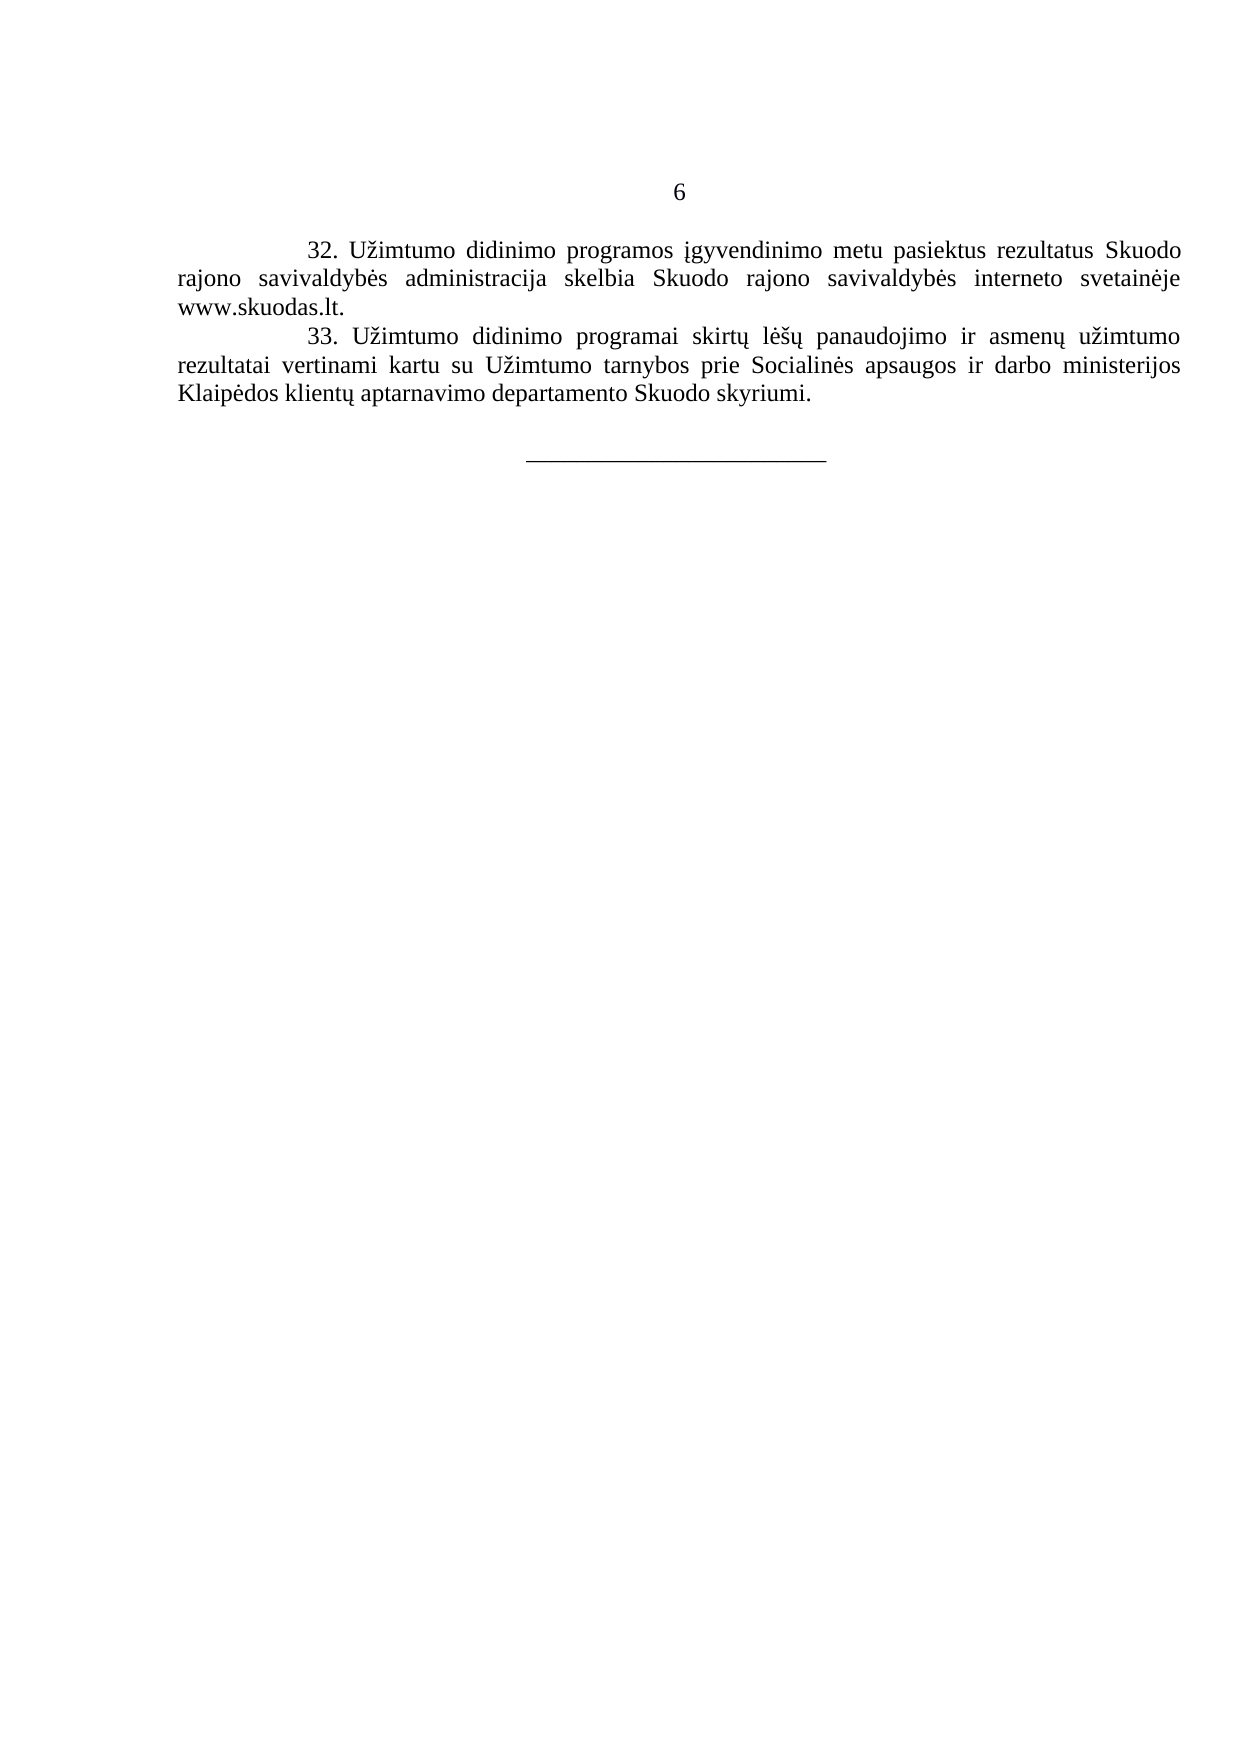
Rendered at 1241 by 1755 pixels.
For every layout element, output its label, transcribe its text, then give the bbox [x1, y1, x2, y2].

text ________________________ [177, 436, 1181, 465]
text 33. Užimtumo didinimo programai skirtų lėšų panaudojimo ir asmenų užimtumo rezultatai vertinami kartu su Užimtumo tarnybos prie Socialinės apsaugos ir darbo ministerijos Klaipėdos klientų aptarnavimo departamento Skuodo skyriumi. [177, 321, 1181, 407]
text 32. Užimtumo didinimo programos įgyvendinimo metu pasiektus rezultatus Skuodo rajono savivaldybės administracija skelbia Skuodo rajono savivaldybės interneto svetainėje www.skuodas.lt. [177, 235, 1181, 321]
